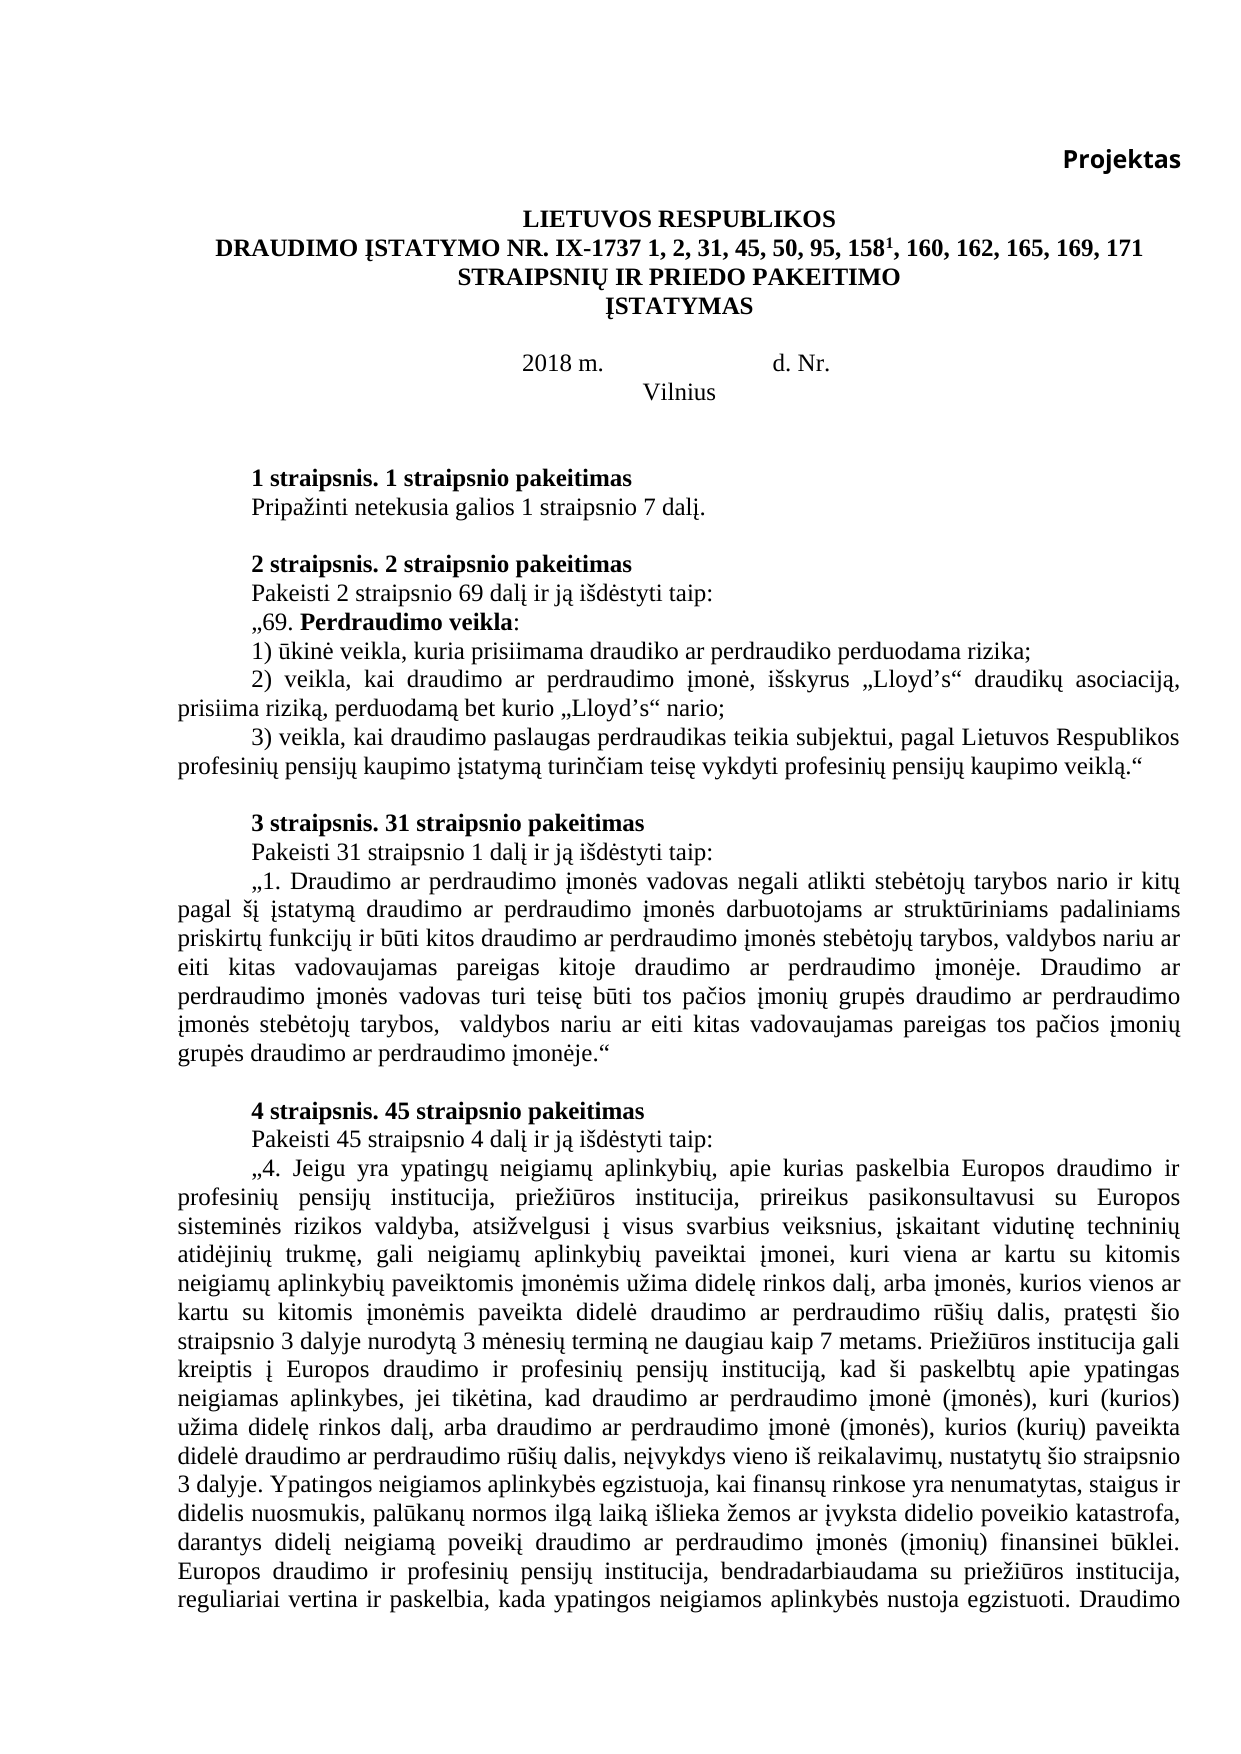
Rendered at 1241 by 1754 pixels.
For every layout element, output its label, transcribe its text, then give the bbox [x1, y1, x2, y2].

text Pakeisti 2 straipsnio 69 dalį ir ją išdėstyti taip: [177, 578, 1181, 607]
text DRAUDIMO ĮSTATYMO NR. IX-1737 1, 2, 31, 45, 50, 95, 1581, 160, 162, 165, 169, 171 STRAIPSNIŲ IR PRIEDO PAKEITIMO [177, 233, 1181, 291]
text Projektas [702, 142, 1181, 176]
text 2 straipsnis. 2 straipsnio pakeitimas [177, 549, 1181, 578]
text Vilnius [177, 377, 1181, 406]
text ĮSTATYMAS [177, 291, 1181, 319]
text 3) veikla, kai draudimo paslaugas perdraudikas teikia subjektui, pagal Lietuvos Respublikos profesinių pensijų kaupimo įstatymą turinčiam teisę vykdyti profesinių pensijų kaupimo veiklą.“ [177, 722, 1181, 779]
text LIETUVOS RESPUBLIKOS [177, 204, 1181, 233]
text 2) veikla, kai draudimo ar perdraudimo įmonė, išskyrus „Lloyd’s“ draudikų asociaciją, prisiima riziką, perduodamą bet kurio „Lloyd’s“ nario; [177, 664, 1181, 722]
text Pakeisti 45 straipsnio 4 dalį ir ją išdėstyti taip: [177, 1124, 1181, 1153]
text „4. Jeigu yra ypatingų neigiamų aplinkybių, apie kurias paskelbia Europos draudimo ir profesinių pensijų institucija, priežiūros institucija, prireikus pasikonsultavusi su Europos sisteminės rizikos valdyba, atsižvelgusi į visus svarbius veiksnius, įskaitant vidutinę techninių atidėjinių trukmę, gali neigiamų aplinkybių paveiktai įmonei, kuri viena ar kartu su kitomis neigiamų aplinkybių paveiktomis įmonėmis užima didelę rinkos dalį, arba įmonės, kurios vienos ar kartu su kitomis įmonėmis paveikta didelė draudimo ar perdraudimo rūšių dalis, pratęsti šio straipsnio 3 dalyje nurodytą 3 mėnesių terminą ne daugiau kaip 7 metams. Priežiūros institucija gali kreiptis į Europos draudimo ir profesinių pensijų instituciją, kad ši paskelbtų apie ypatingas neigiamas aplinkybes, jei tikėtina, kad draudimo ar perdraudimo įmonė (įmonės), kuri (kurios) užima didelę rinkos dalį, arba draudimo ar perdraudimo įmonė (įmonės), kurios (kurių) paveikta didelė draudimo ar perdraudimo rūšių dalis, neįvykdys vieno iš reikalavimų, nustatytų šio straipsnio 3 dalyje. Ypatingos neigiamos aplinkybės egzistuoja, kai finansų rinkose yra nenumatytas, staigus ir didelis nuosmukis, palūkanų normos ilgą laiką išlieka žemos ar įvyksta didelio poveikio katastrofa, darantys didelį neigiamą poveikį draudimo ar perdraudimo įmonės (įmonių) finansinei būklei. Europos draudimo ir profesinių pensijų institucija, bendradarbiaudama su priežiūros institucija, reguliariai vertina ir paskelbia, kada ypatingos neigiamos aplinkybės nustoja egzistuoti. Draudimo [177, 1153, 1181, 1613]
text Pripažinti netekusia galios 1 straipsnio 7 dalį. [177, 492, 1181, 521]
text 4 straipsnis. 45 straipsnio pakeitimas [177, 1096, 1181, 1124]
text 3 straipsnis. 31 straipsnio pakeitimas [177, 808, 1181, 837]
text 1 straipsnis. 1 straipsnio pakeitimas [177, 463, 1181, 492]
text 1) ūkinė veikla, kuria prisiimama draudiko ar perdraudiko perduodama rizika; [177, 636, 1181, 664]
text Pakeisti 31 straipsnio 1 dalį ir ją išdėstyti taip: [177, 837, 1181, 866]
text „69. Perdraudimo veikla: [177, 607, 1181, 636]
text 2018 m. d. Nr. [177, 348, 1181, 377]
text „1. Draudimo ar perdraudimo įmonės vadovas negali atlikti stebėtojų tarybos nario ir kitų pagal šį įstatymą draudimo ar perdraudimo įmonės darbuotojams ar struktūriniams padaliniams priskirtų funkcijų ir būti kitos draudimo ar perdraudimo įmonės stebėtojų tarybos, valdybos nariu ar eiti kitas vadovaujamas pareigas kitoje draudimo ar perdraudimo įmonėje. Draudimo ar perdraudimo įmonės vadovas turi teisę būti tos pačios įmonių grupės draudimo ar perdraudimo įmonės stebėtojų tarybos, valdybos nariu ar eiti kitas vadovaujamas pareigas tos pačios įmonių grupės draudimo ar perdraudimo įmonėje.“ [177, 866, 1181, 1067]
